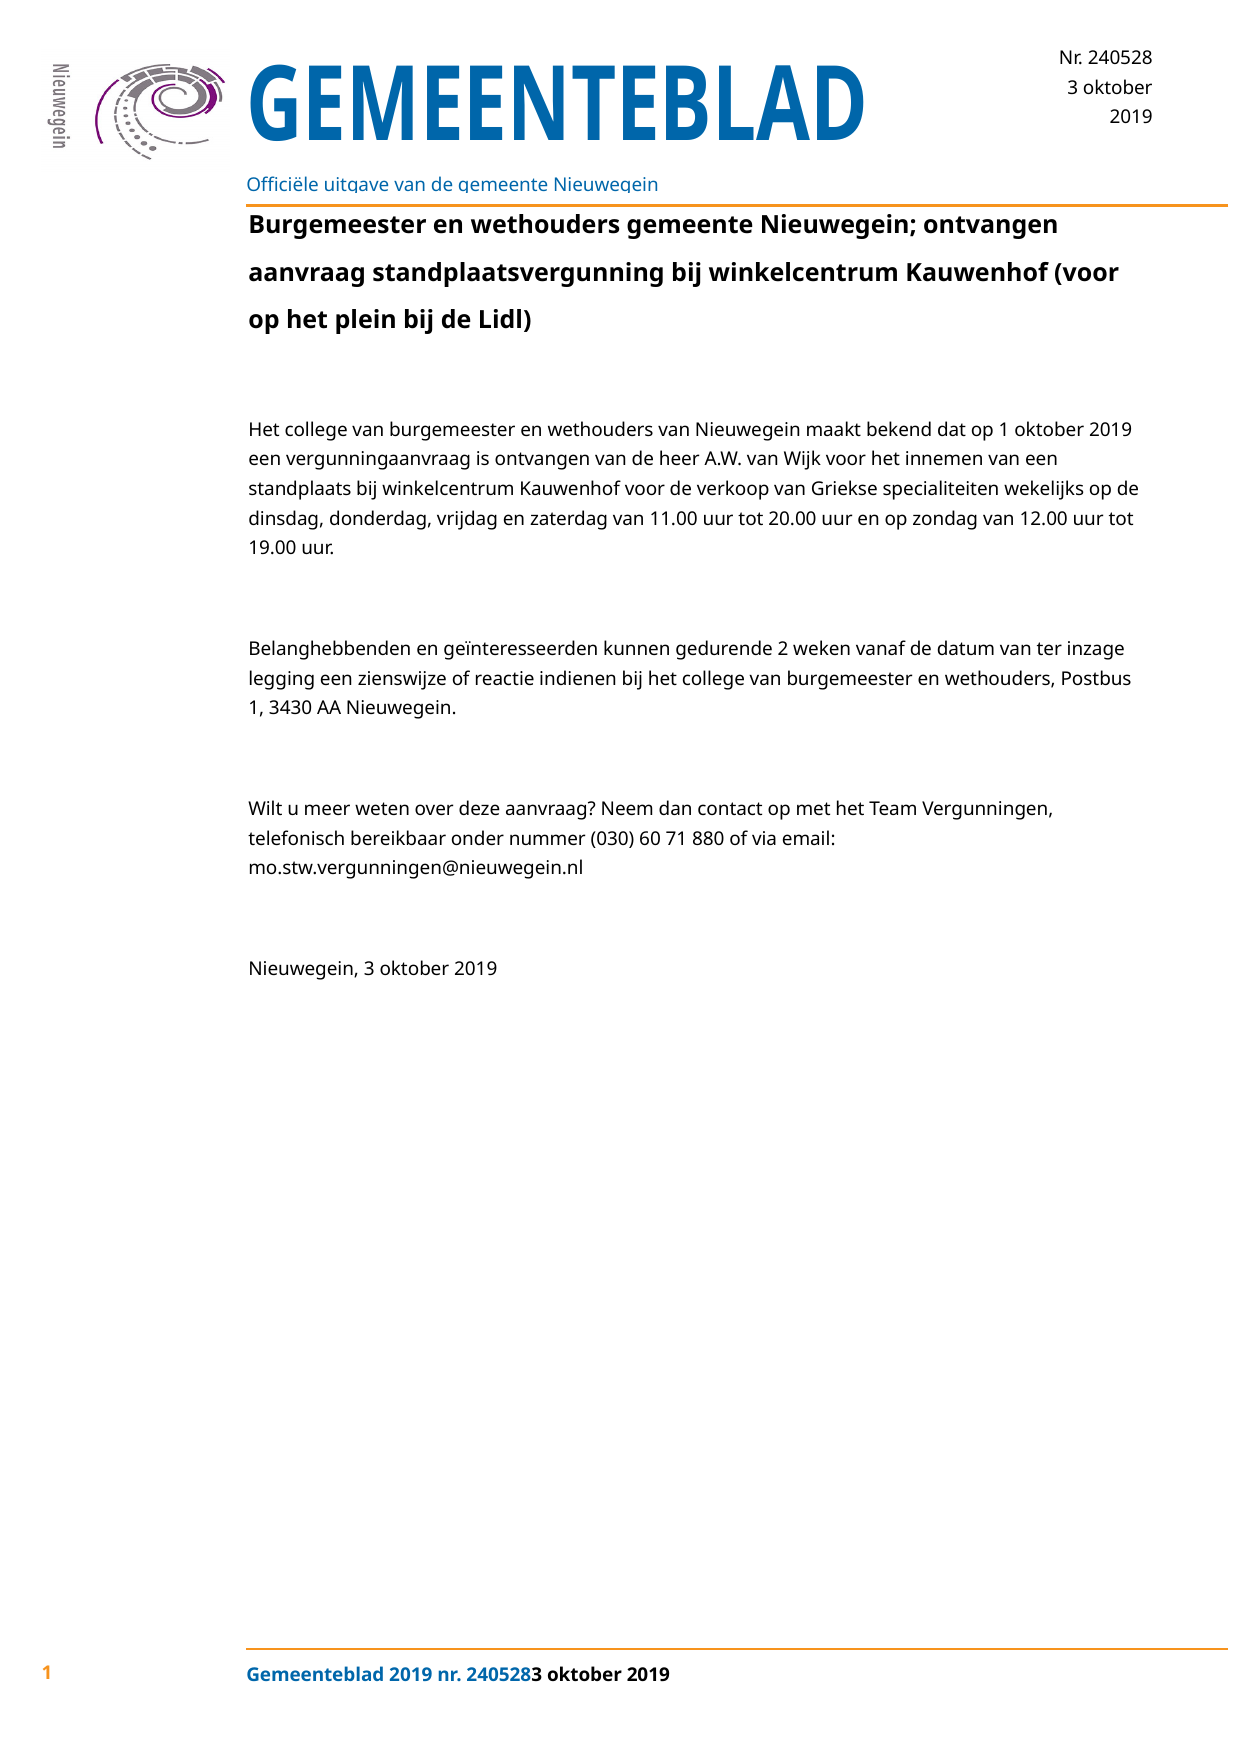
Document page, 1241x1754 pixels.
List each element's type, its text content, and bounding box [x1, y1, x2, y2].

text Belanghebbenden en geïnteresseerden kunnen gedurende 2 weken vanaf de datum van ter inzage legging een zienswijze of reactie indienen bij het college van burgemeester en wethouders, Postbus 1, 3430 AA Nieuwegein. [248, 635, 1152, 720]
text Wilt u meer weten over deze aanvraag? Neem dan contact op met het Team Vergunningen, telefonisch bereikbaar onder nummer (030) 60 71 880 of via email: mo.stw.vergunningen@nieuwegein.nl [248, 795, 1152, 880]
text Het college van burgemeester en wethouders van Nieuwegein maakt bekend dat op 1 oktober 2019 een vergunningaanvraag is ontvangen van de heer A.W. van Wijk voor het innemen van een standplaats bij winkelcentrum Kauwenhof voor de verkoop van Griekse specialiteiten wekelijks op de dinsdag, donderdag, vrijdag en zaterdag van 11.00 uur tot 20.00 uur en op zondag van 12.00 uur tot 19.00 uur. [248, 416, 1152, 560]
text Burgemeester en wethouders gemeente Nieuwegein; ontvangen aanvraag standplaatsvergunning bij winkelcentrum Kauwenhof (voor op het plein bij de Lidl) [248, 207, 1152, 336]
text Nieuwegein, 3 oktober 2019 [248, 955, 1152, 981]
picture [41, 47, 231, 172]
